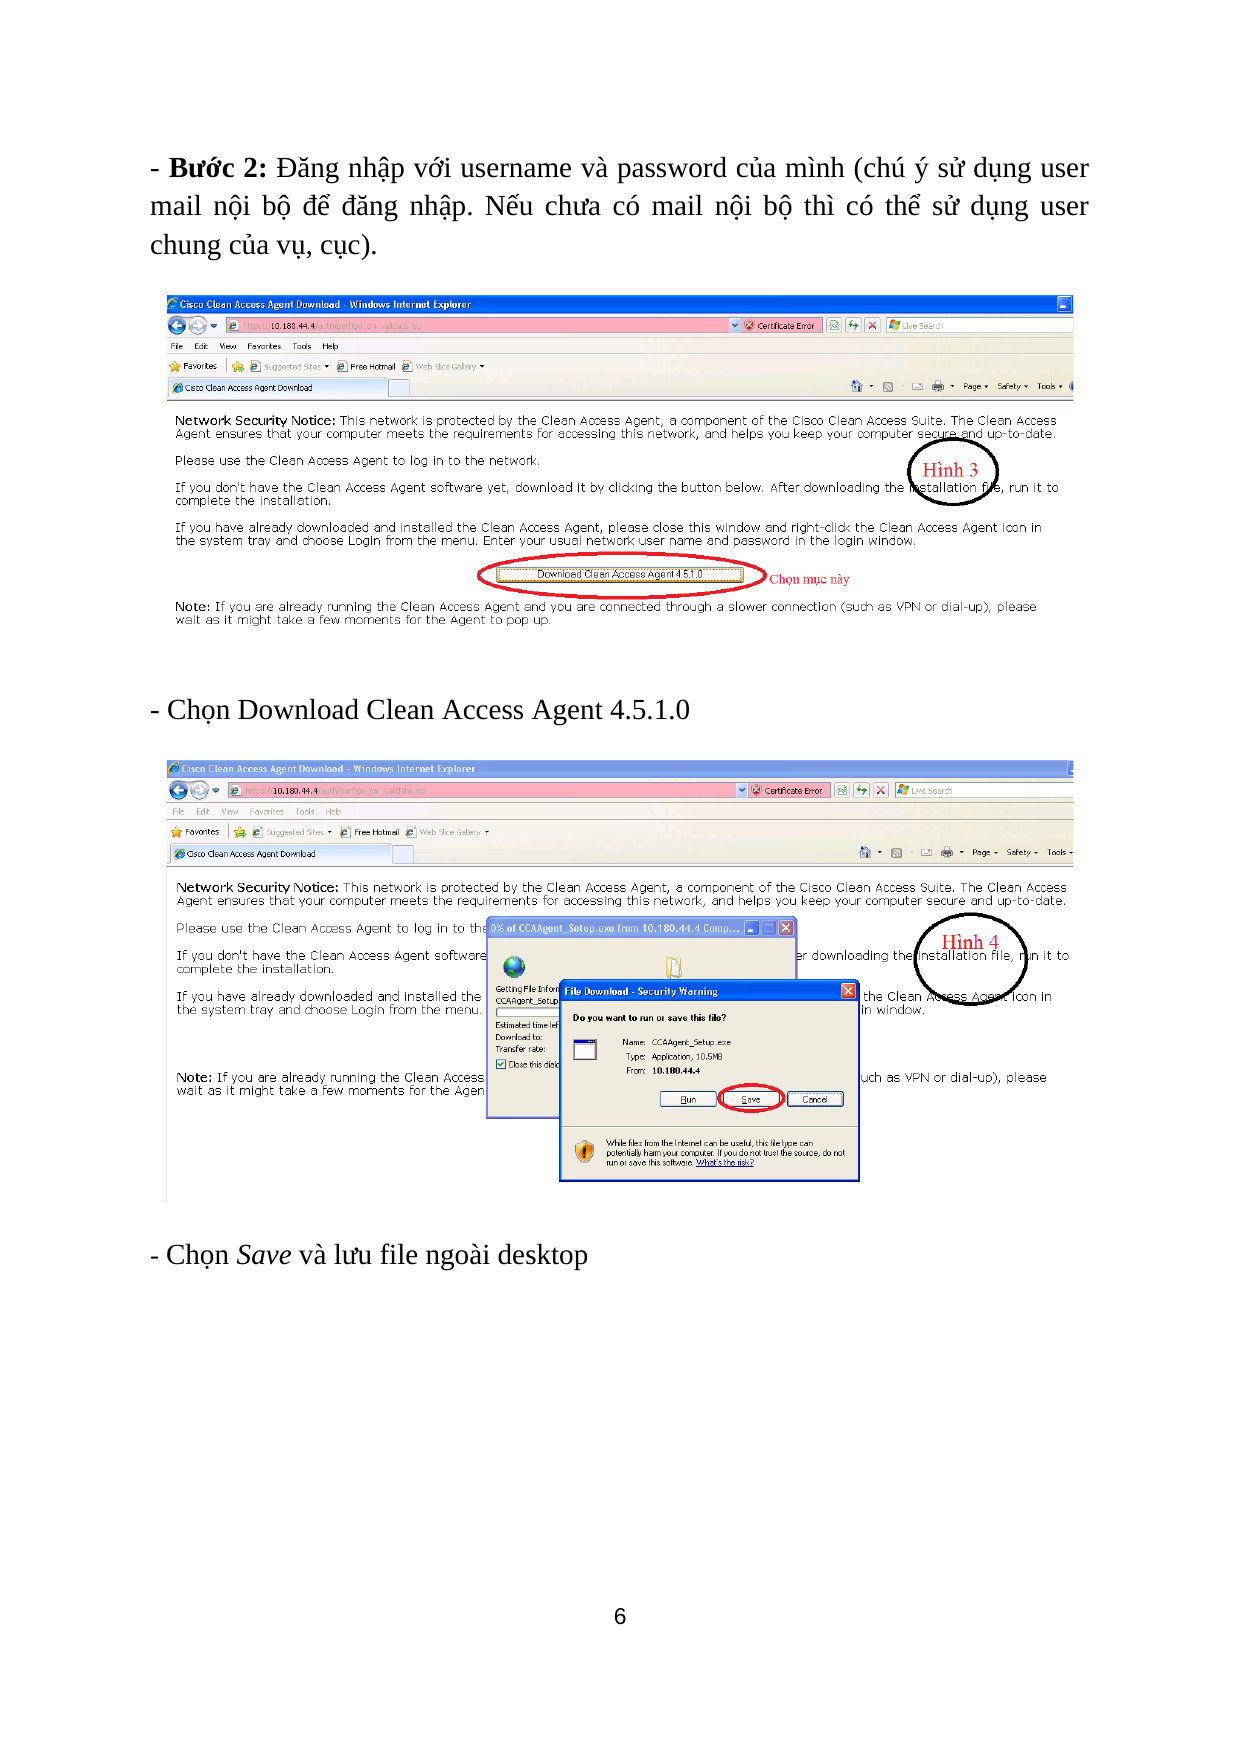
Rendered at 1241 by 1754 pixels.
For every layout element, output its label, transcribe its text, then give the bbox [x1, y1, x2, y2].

text - Chọn Save và lưu file ngoài desktop [150, 1237, 1090, 1271]
picture [166, 760, 1074, 1203]
text - Bước 2: Đăng nhập với username và password của mình (chú ý sử dụng user mail nội bộ để đăng nhập. Nếu chưa có mail nội bộ thì có thể sử dụng user chung của vụ, cục). [150, 150, 1090, 261]
picture [167, 295, 1074, 658]
text - Chọn Download Clean Access Agent 4.5.1.0 [150, 692, 1090, 726]
